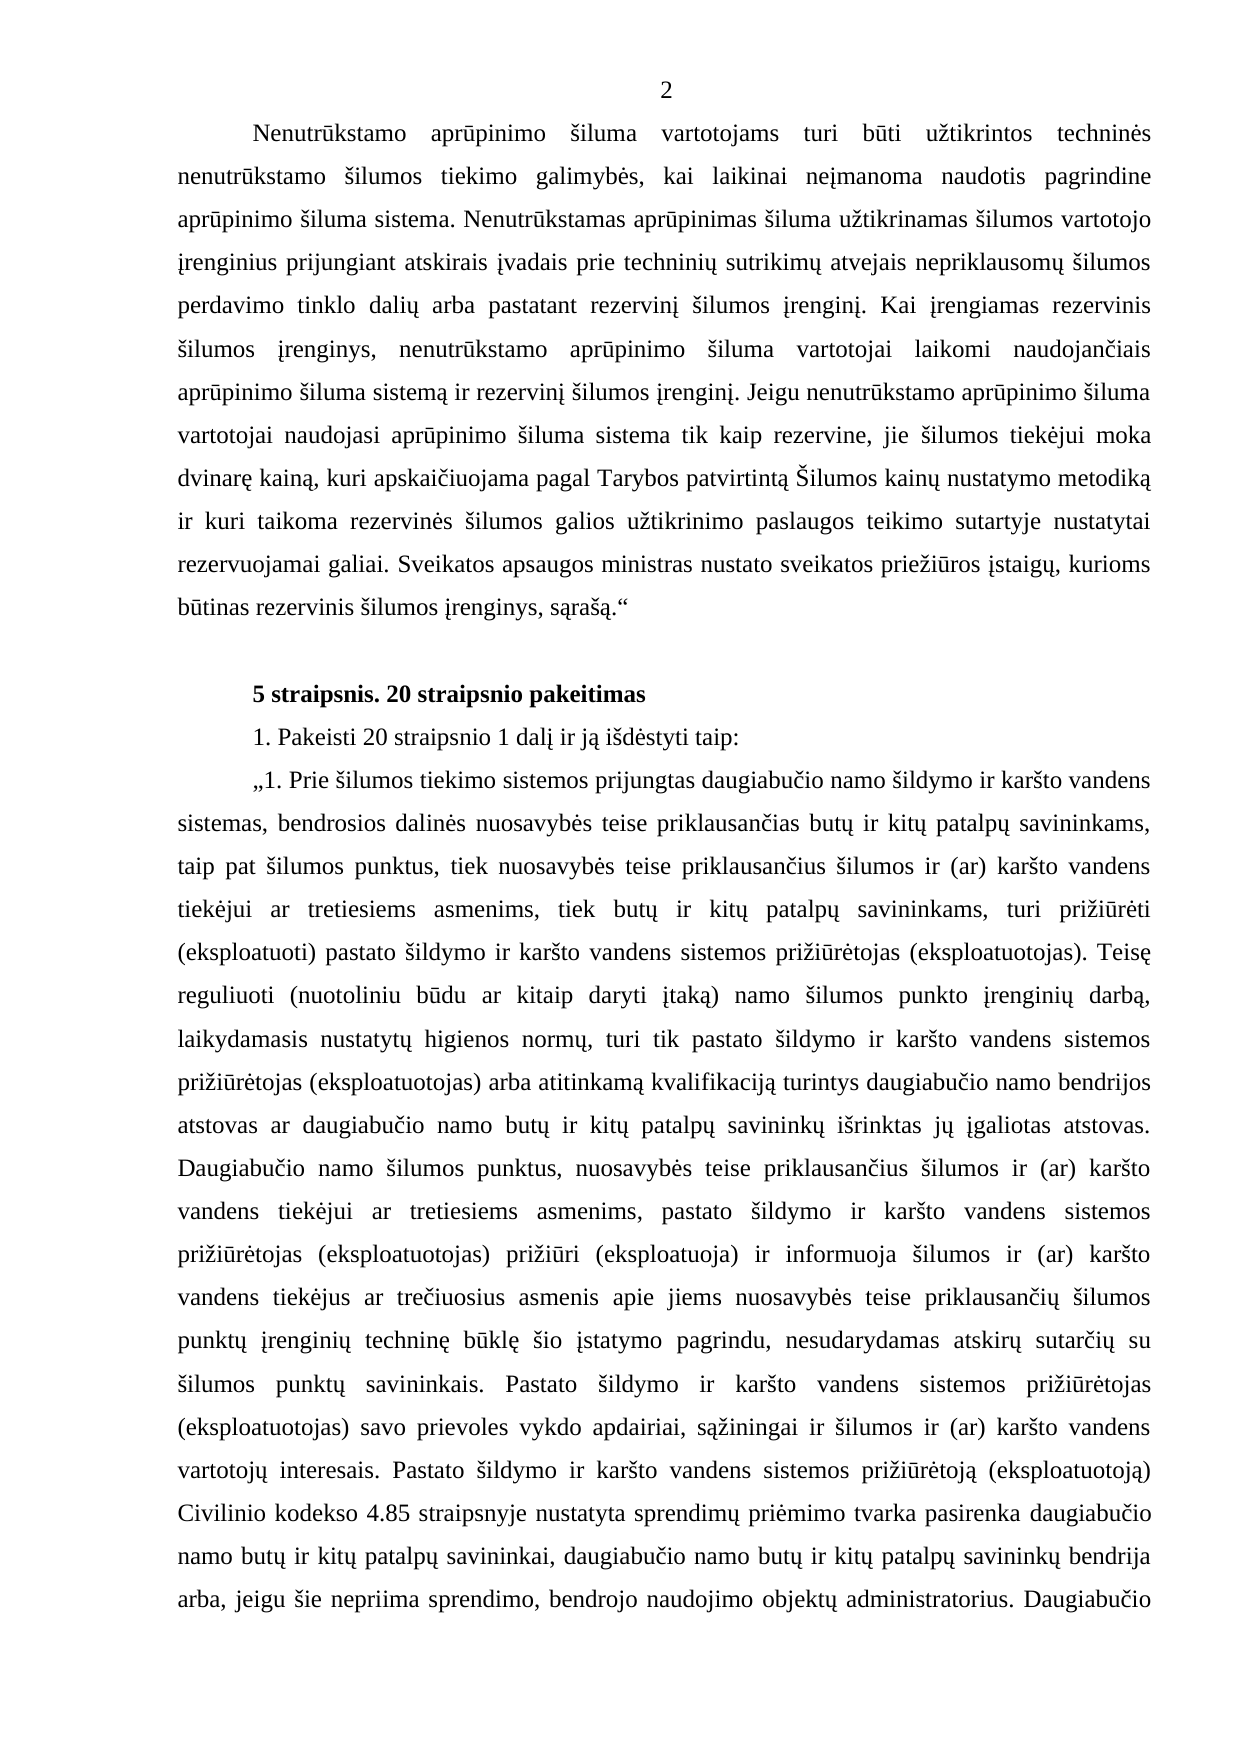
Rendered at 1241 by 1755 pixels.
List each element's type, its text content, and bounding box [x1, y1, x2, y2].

text Nenutrūkstamo aprūpinimo šiluma vartotojams turi būti užtikrintos techninės nenutrūkstamo šilumos tiekimo galimybės, kai laikinai neįmanoma naudotis pagrindine aprūpinimo šiluma sistema. Nenutrūkstamas aprūpinimas šiluma užtikrinamas šilumos vartotojo įrenginius prijungiant atskirais įvadais prie techninių sutrikimų atvejais nepriklausomų šilumos perdavimo tinklo dalių arba pastatant rezervinį šilumos įrenginį. Kai įrengiamas rezervinis šilumos įrenginys, nenutrūkstamo aprūpinimo šiluma vartotojai laikomi naudojančiais aprūpinimo šiluma sistemą ir rezervinį šilumos įrenginį. Jeigu nenutrūkstamo aprūpinimo šiluma vartotojai naudojasi aprūpinimo šiluma sistema tik kaip rezervine, jie šilumos tiekėjui moka dvinarę kainą, kuri apskaičiuojama pagal Tarybos patvirtintą Šilumos kainų nustatymo metodiką ir kuri taikoma rezervinės šilumos galios užtikrinimo paslaugos teikimo sutartyje nustatytai rezervuojamai galiai. Sveikatos apsaugos ministras nustato sveikatos priežiūros įstaigų, kurioms būtinas rezervinis šilumos įrenginys, sąrašą.“ [177, 118, 1152, 621]
text 5 straipsnis. 20 straipsnio pakeitimas [177, 679, 1152, 707]
text „1. Prie šilumos tiekimo sistemos prijungtas daugiabučio namo šildymo ir karšto vandens sistemas, bendrosios dalinės nuosavybės teise priklausančias butų ir kitų patalpų savininkams, taip pat šilumos punktus, tiek nuosavybės teise priklausančius šilumos ir (ar) karšto vandens tiekėjui ar tretiesiems asmenims, tiek butų ir kitų patalpų savininkams, turi prižiūrėti (eksploatuoti) pastato šildymo ir karšto vandens sistemos prižiūrėtojas (eksploatuotojas). Teisę reguliuoti (nuotoliniu būdu ar kitaip daryti įtaką) namo šilumos punkto įrenginių darbą, laikydamasis nustatytų higienos normų, turi tik pastato šildymo ir karšto vandens sistemos prižiūrėtojas (eksploatuotojas) arba atitinkamą kvalifikaciją turintys daugiabučio namo bendrijos atstovas ar daugiabučio namo butų ir kitų patalpų savininkų išrinktas jų įgaliotas atstovas. Daugiabučio namo šilumos punktus, nuosavybės teise priklausančius šilumos ir (ar) karšto vandens tiekėjui ar tretiesiems asmenims, pastato šildymo ir karšto vandens sistemos prižiūrėtojas (eksploatuotojas) prižiūri (eksploatuoja) ir informuoja šilumos ir (ar) karšto vandens tiekėjus ar trečiuosius asmenis apie jiems nuosavybės teise priklausančių šilumos punktų įrenginių techninę būklę šio įstatymo pagrindu, nesudarydamas atskirų sutarčių su šilumos punktų savininkais. Pastato šildymo ir karšto vandens sistemos prižiūrėtojas (eksploatuotojas) savo prievoles vykdo apdairiai, sąžiningai ir šilumos ir (ar) karšto vandens vartotojų interesais. Pastato šildymo ir karšto vandens sistemos prižiūrėtoją (eksploatuotoją) Civilinio kodekso 4.85 straipsnyje nustatyta sprendimų priėmimo tvarka pasirenka daugiabučio namo butų ir kitų patalpų savininkai, daugiabučio namo butų ir kitų patalpų savininkų bendrija arba, jeigu šie nepriima sprendimo, bendrojo naudojimo objektų administratorius. Daugiabučio [177, 765, 1152, 1613]
text 1. Pakeisti 20 straipsnio 1 dalį ir ją išdėstyti taip: [177, 722, 1152, 751]
